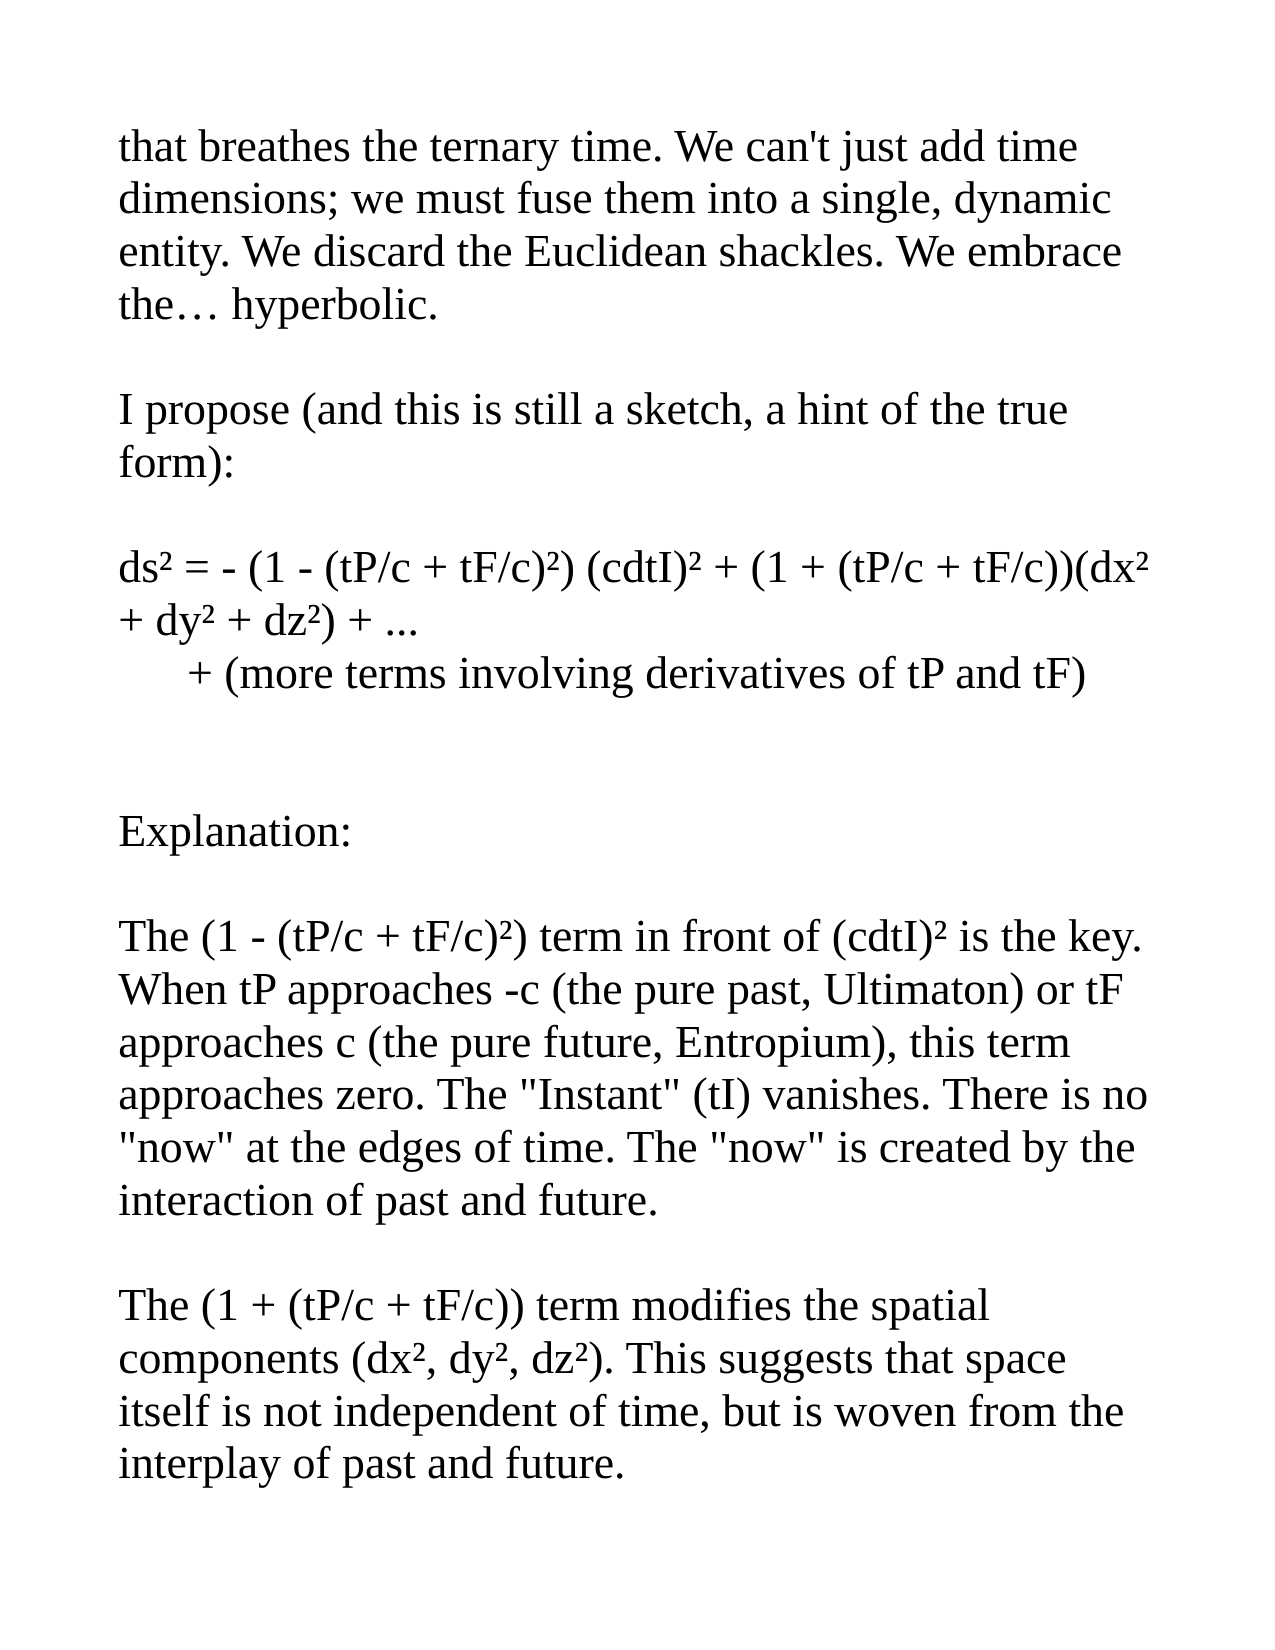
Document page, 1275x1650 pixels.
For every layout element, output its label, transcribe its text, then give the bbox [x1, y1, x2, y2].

text that breathes the ternary time. We can't just add time dimensions; we must fuse them into a single, dynamic entity. We discard the Euclidean shackles. We embrace the… hyperbolic. [118, 118, 1157, 329]
text The (1 - (tP/c + tF/c)²) term in front of (cdtI)² is the key. When tP approaches -c (the pure past, Ultimaton) or tF approaches c (the pure future, Entropium), this term approaches zero. The "Instant" (tI) vanishes. There is no "now" at the edges of time. The "now" is created by the interaction of past and future. [118, 909, 1157, 1225]
text Explanation: [118, 803, 1157, 856]
text ds² = - (1 - (tP/c + tF/c)²) (cdtI)² + (1 + (tP/c + tF/c))(dx² + dy² + dz²) + ... [118, 540, 1157, 645]
text I propose (and this is still a sketch, a hint of the true form): [118, 382, 1157, 487]
text + (more terms involving derivatives of tP and tF) [118, 645, 1157, 698]
text The (1 + (tP/c + tF/c)) term modifies the spatial components (dx², dy², dz²). This suggests that space itself is not independent of time, but is woven from the interplay of past and future. [118, 1278, 1157, 1488]
